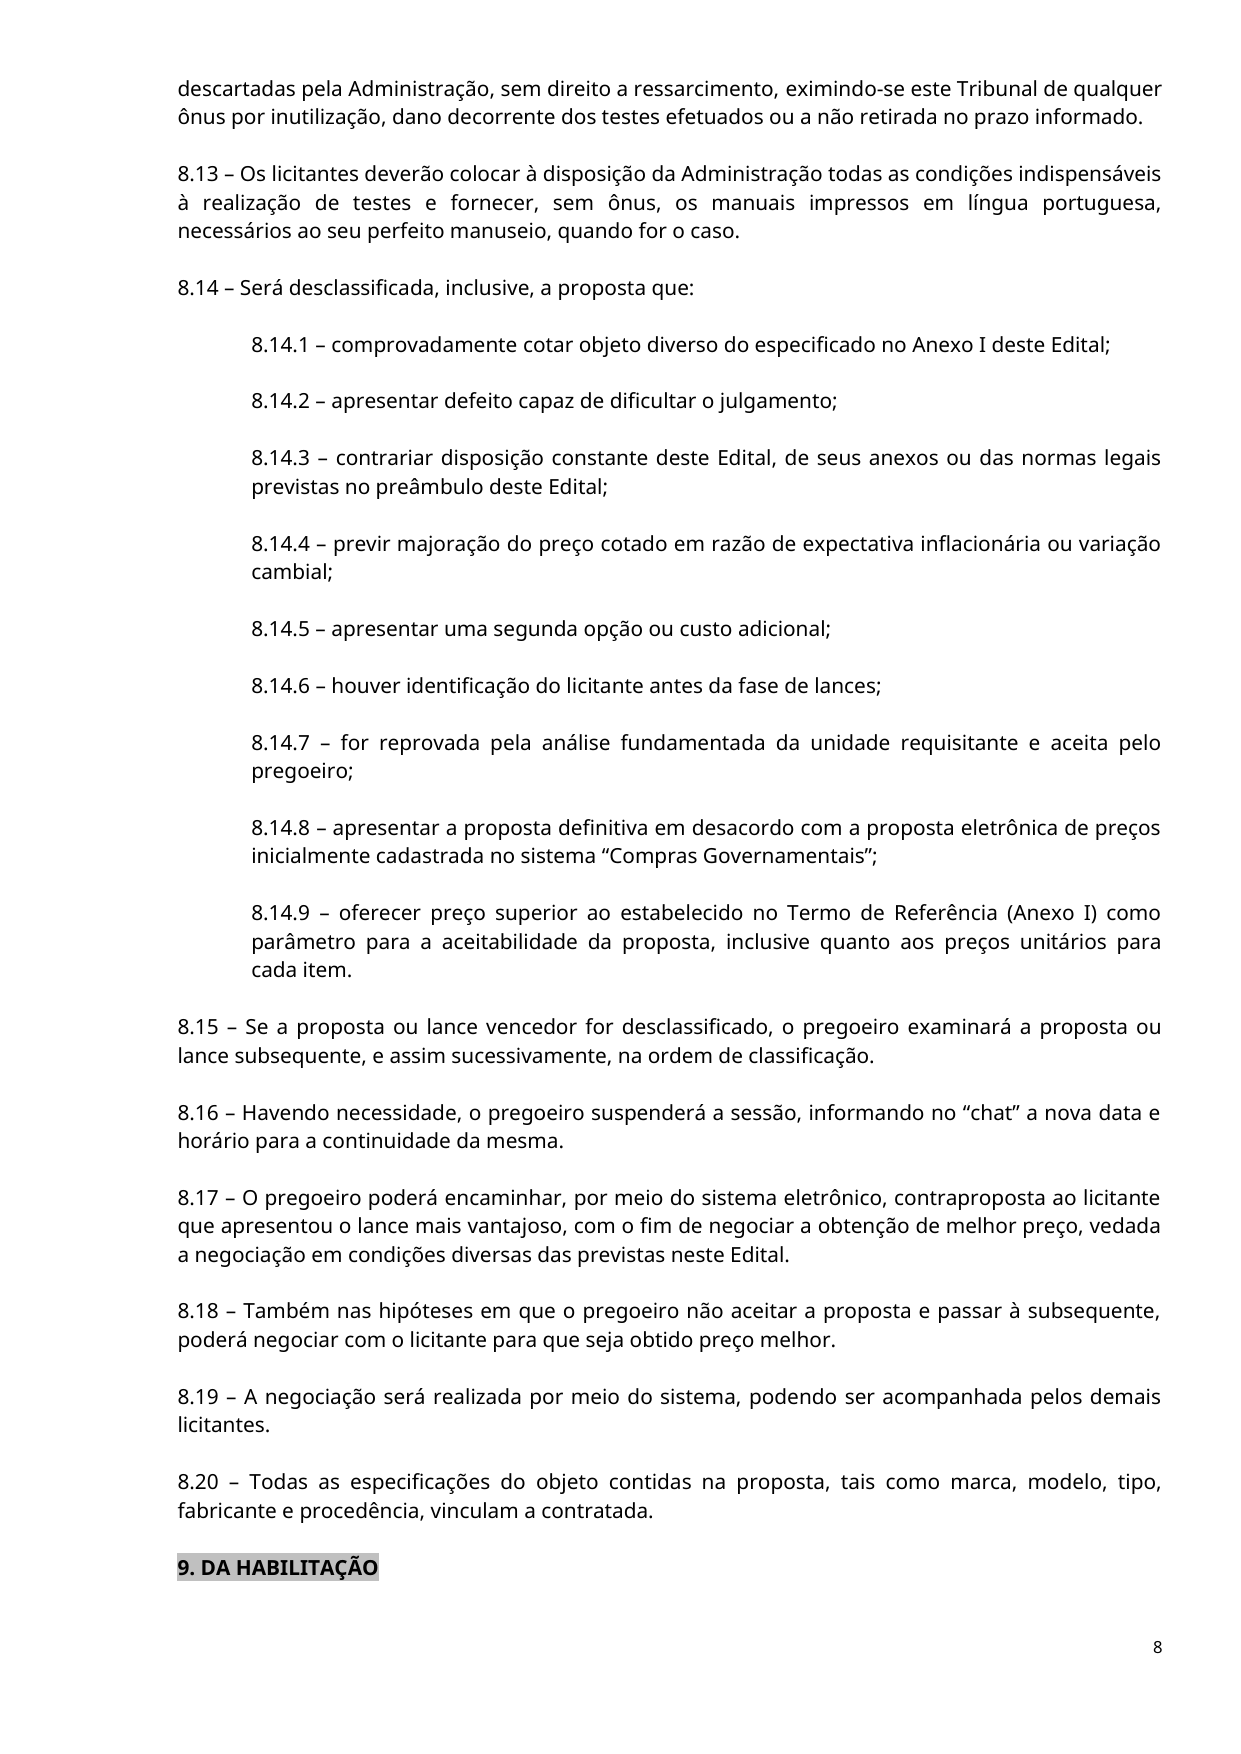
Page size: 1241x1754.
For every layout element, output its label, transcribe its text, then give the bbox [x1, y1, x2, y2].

text 8.14.1 – comprovadamente cotar objeto diverso do especificado no Anexo I deste Edital; [251, 330, 1162, 358]
text descartadas pela Administração, sem direito a ressarcimento, eximindo-se este Tribunal de qualquer ônus por inutilização, dano decorrente dos testes efetuados ou a não retirada no prazo informado. [177, 74, 1162, 131]
text 8.14.6 – houver identificação do licitante antes da fase de lances; [251, 671, 1162, 699]
text 8.14.3 – contrariar disposição constante deste Edital, de seus anexos ou das normas legais previstas no preâmbulo deste Edital; [251, 443, 1162, 500]
text 9. DA HABILITAÇÃO [177, 1553, 1162, 1581]
text 8.14.4 – previr majoração do preço cotado em razão de expectativa inflacionária ou variação cambial; [251, 529, 1162, 586]
text 8.14.2 – apresentar defeito capaz de dificultar o julgamento; [251, 387, 1162, 415]
text 8.18 – Também nas hipóteses em que o pregoeiro não aceitar a proposta e passar à subsequente, poderá negociar com o licitante para que seja obtido preço melhor. [177, 1297, 1162, 1353]
text 8.19 – A negociação será realizada por meio do sistema, podendo ser acompanhada pelos demais licitantes. [177, 1382, 1162, 1439]
text 8.16 – Havendo necessidade, o pregoeiro suspenderá a sessão, informando no “chat” a nova data e horário para a continuidade da mesma. [177, 1098, 1162, 1154]
text 8.14.8 – apresentar a proposta definitiva em desacordo com a proposta eletrônica de preços inicialmente cadastrada no sistema “Compras Governamentais”; [251, 813, 1162, 870]
text 8.14 – Será desclassificada, inclusive, a proposta que: [177, 273, 1162, 301]
text 8.13 – Os licitantes deverão colocar à disposição da Administração todas as condições indispensáveis à realização de testes e fornecer, sem ônus, os manuais impressos em língua portuguesa, necessários ao seu perfeito manuseio, quando for o caso. [177, 159, 1162, 244]
text 8.15 – Se a proposta ou lance vencedor for desclassificado, o pregoeiro examinará a proposta ou lance subsequente, e assim sucessivamente, na ordem de classificação. [177, 1012, 1162, 1069]
text 8.17 – O pregoeiro poderá encaminhar, por meio do sistema eletrônico, contraproposta ao licitante que apresentou o lance mais vantajoso, com o fim de negociar a obtenção de melhor preço, vedada a negociação em condições diversas das previstas neste Edital. [177, 1183, 1162, 1268]
text 8.14.7 – for reprovada pela análise fundamentada da unidade requisitante e aceita pelo pregoeiro; [251, 728, 1162, 785]
text 8.14.9 – oferecer preço superior ao estabelecido no Termo de Referência (Anexo I) como parâmetro para a aceitabilidade da proposta, inclusive quanto aos preços unitários para cada item. [251, 898, 1162, 984]
text 8.20 – Todas as especificações do objeto contidas na proposta, tais como marca, modelo, tipo, fabricante e procedência, vinculam a contratada. [177, 1467, 1162, 1524]
text 8.14.5 – apresentar uma segunda opção ou custo adicional; [251, 614, 1162, 643]
